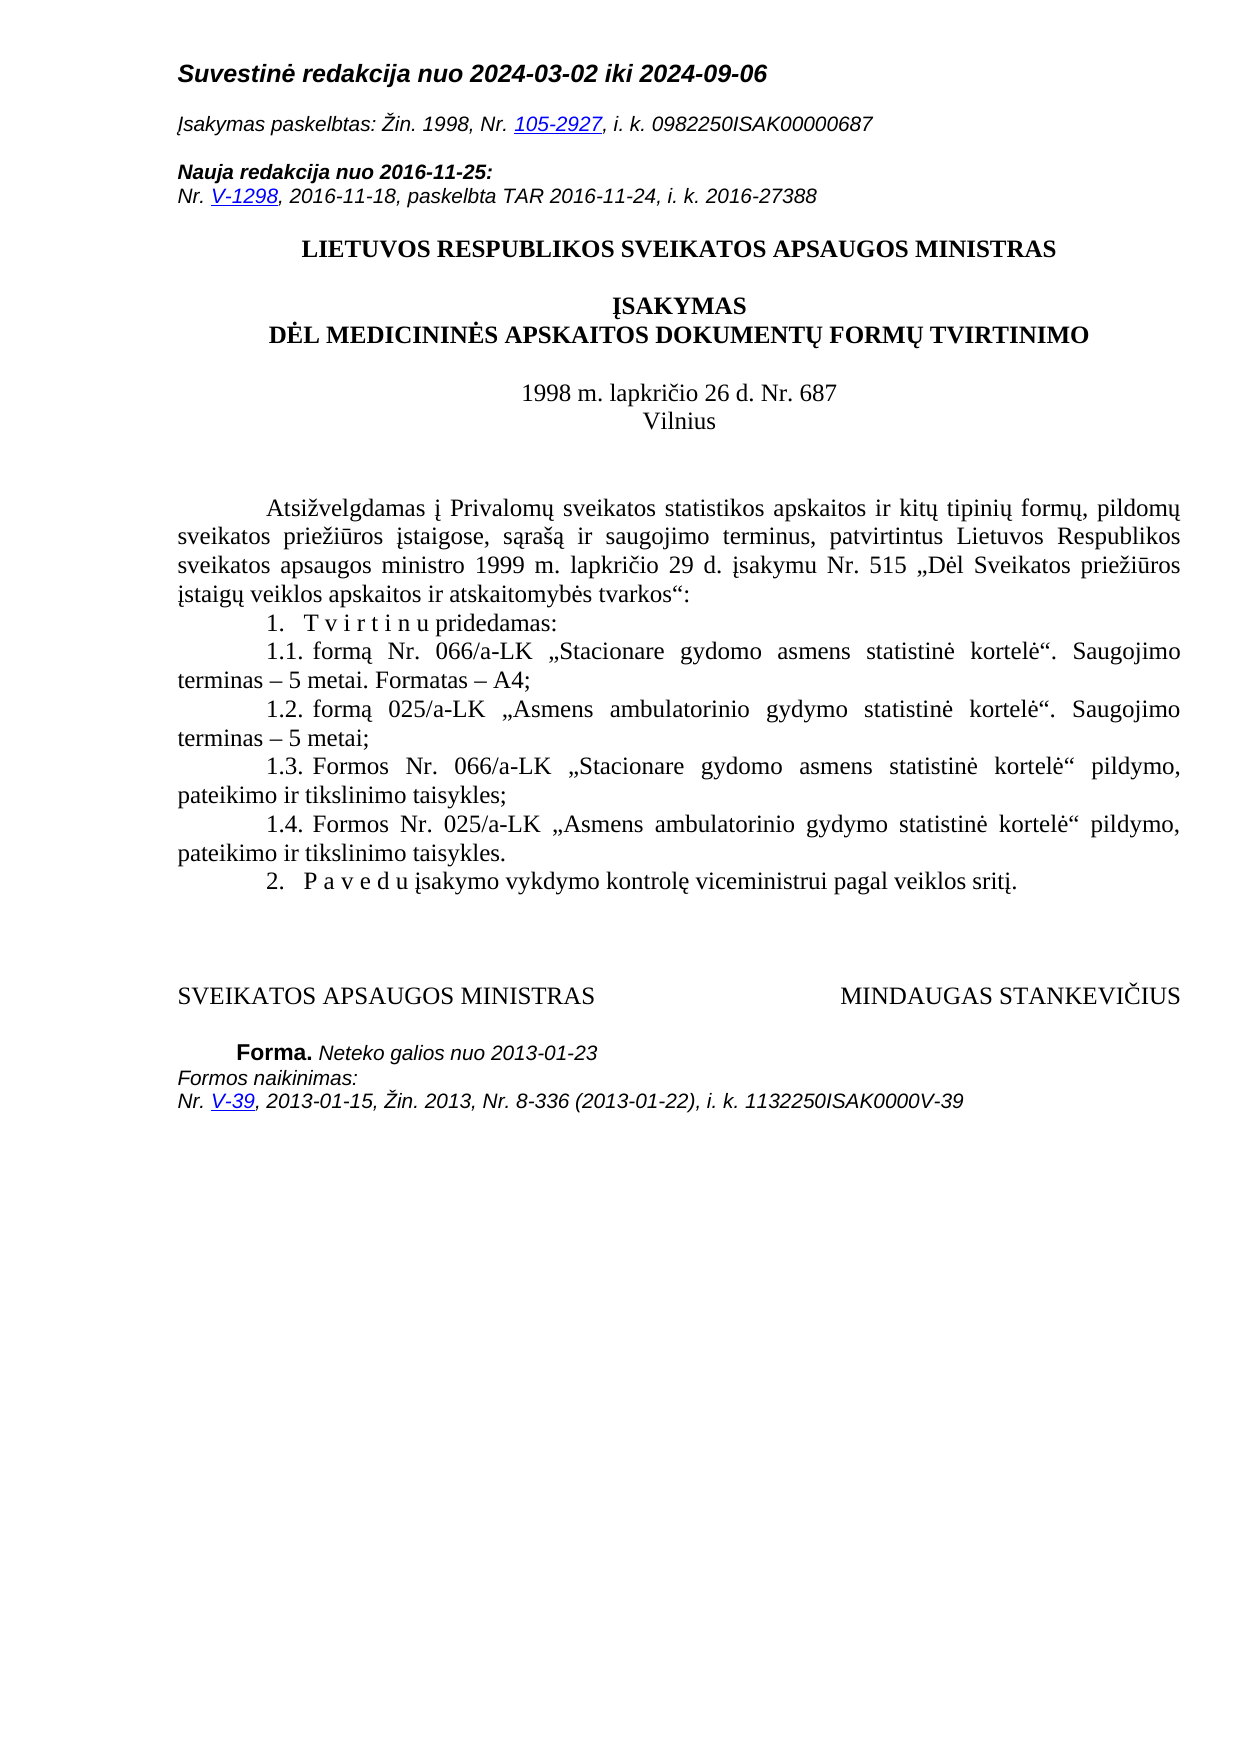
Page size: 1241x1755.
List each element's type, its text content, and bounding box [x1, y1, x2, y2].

text 1.4. Formos Nr. 025/a-LK „Asmens ambulatorinio gydymo statistinė kortelė“ pildymo, pateikimo ir tikslinimo taisykles. [177, 809, 1181, 866]
text Vilnius [177, 406, 1181, 435]
text LIETUVOS RESPUBLIKOS SVEIKATOS APSAUGOS MINISTRAS [177, 234, 1181, 263]
text 1.2. formą 025/a-LK „Asmens ambulatorinio gydymo statistinė kortelė“. Saugojimo terminas – 5 metai; [177, 694, 1181, 751]
text 1998 m. lapkričio 26 d. Nr. 687 [177, 378, 1181, 406]
text Atsižvelgdamas į Privalomų sveikatos statistikos apskaitos ir kitų tipinių formų, pildomų sveikatos priežiūros įstaigose, sąrašą ir saugojimo terminus, patvirtintus Lietuvos Respublikos sveikatos apsaugos ministro 1999 m. lapkričio 29 d. įsakymu Nr. 515 „Dėl Sveikatos priežiūros įstaigų veiklos apskaitos ir atskaitomybės tvarkos“: [177, 493, 1181, 608]
text Nr. V-1298, 2016-11-18, paskelbta TAR 2016-11-24, i. k. 2016-27388 [177, 184, 1181, 208]
text 1. T v i r t i n u pridedamas: [266, 608, 1181, 636]
text 2. P a v e d u įsakymo vykdymo kontrolę viceministrui pagal veiklos sritį. [266, 866, 1181, 895]
text Forma. Neteko galios nuo 2013-01-23 [177, 1039, 1181, 1065]
text ĮSAKYMAS [177, 291, 1181, 320]
text 1.1. formą Nr. 066/a-LK „Stacionare gydomo asmens statistinė kortelė“. Saugojimo terminas – 5 metai. Formatas – A4; [177, 636, 1181, 694]
text Įsakymas paskelbtas: Žin. 1998, Nr. 105-2927, i. k. 0982250ISAK00000687 [177, 112, 1181, 136]
text SVEIKATOS APSAUGOS MINISTRAS MINDAUGAS STANKEVIČIUS [177, 981, 1181, 1010]
text DĖL MEDICININĖS APSKAITOS DOKUMENTŲ FORMŲ TVIRTINIMO [177, 320, 1181, 349]
text 1.3. Formos Nr. 066/a-LK „Stacionare gydomo asmens statistinė kortelė“ pildymo, pateikimo ir tikslinimo taisykles; [177, 751, 1181, 809]
text Nauja redakcija nuo 2016-11-25: [177, 160, 1181, 184]
text Nr. V-39, 2013-01-15, Žin. 2013, Nr. 8-336 (2013-01-22), i. k. 1132250ISAK0000V-39 [177, 1089, 1181, 1113]
text Formos naikinimas: [177, 1065, 1181, 1089]
text Suvestinė redakcija nuo 2024-03-02 iki 2024-09-06 [177, 59, 1181, 88]
